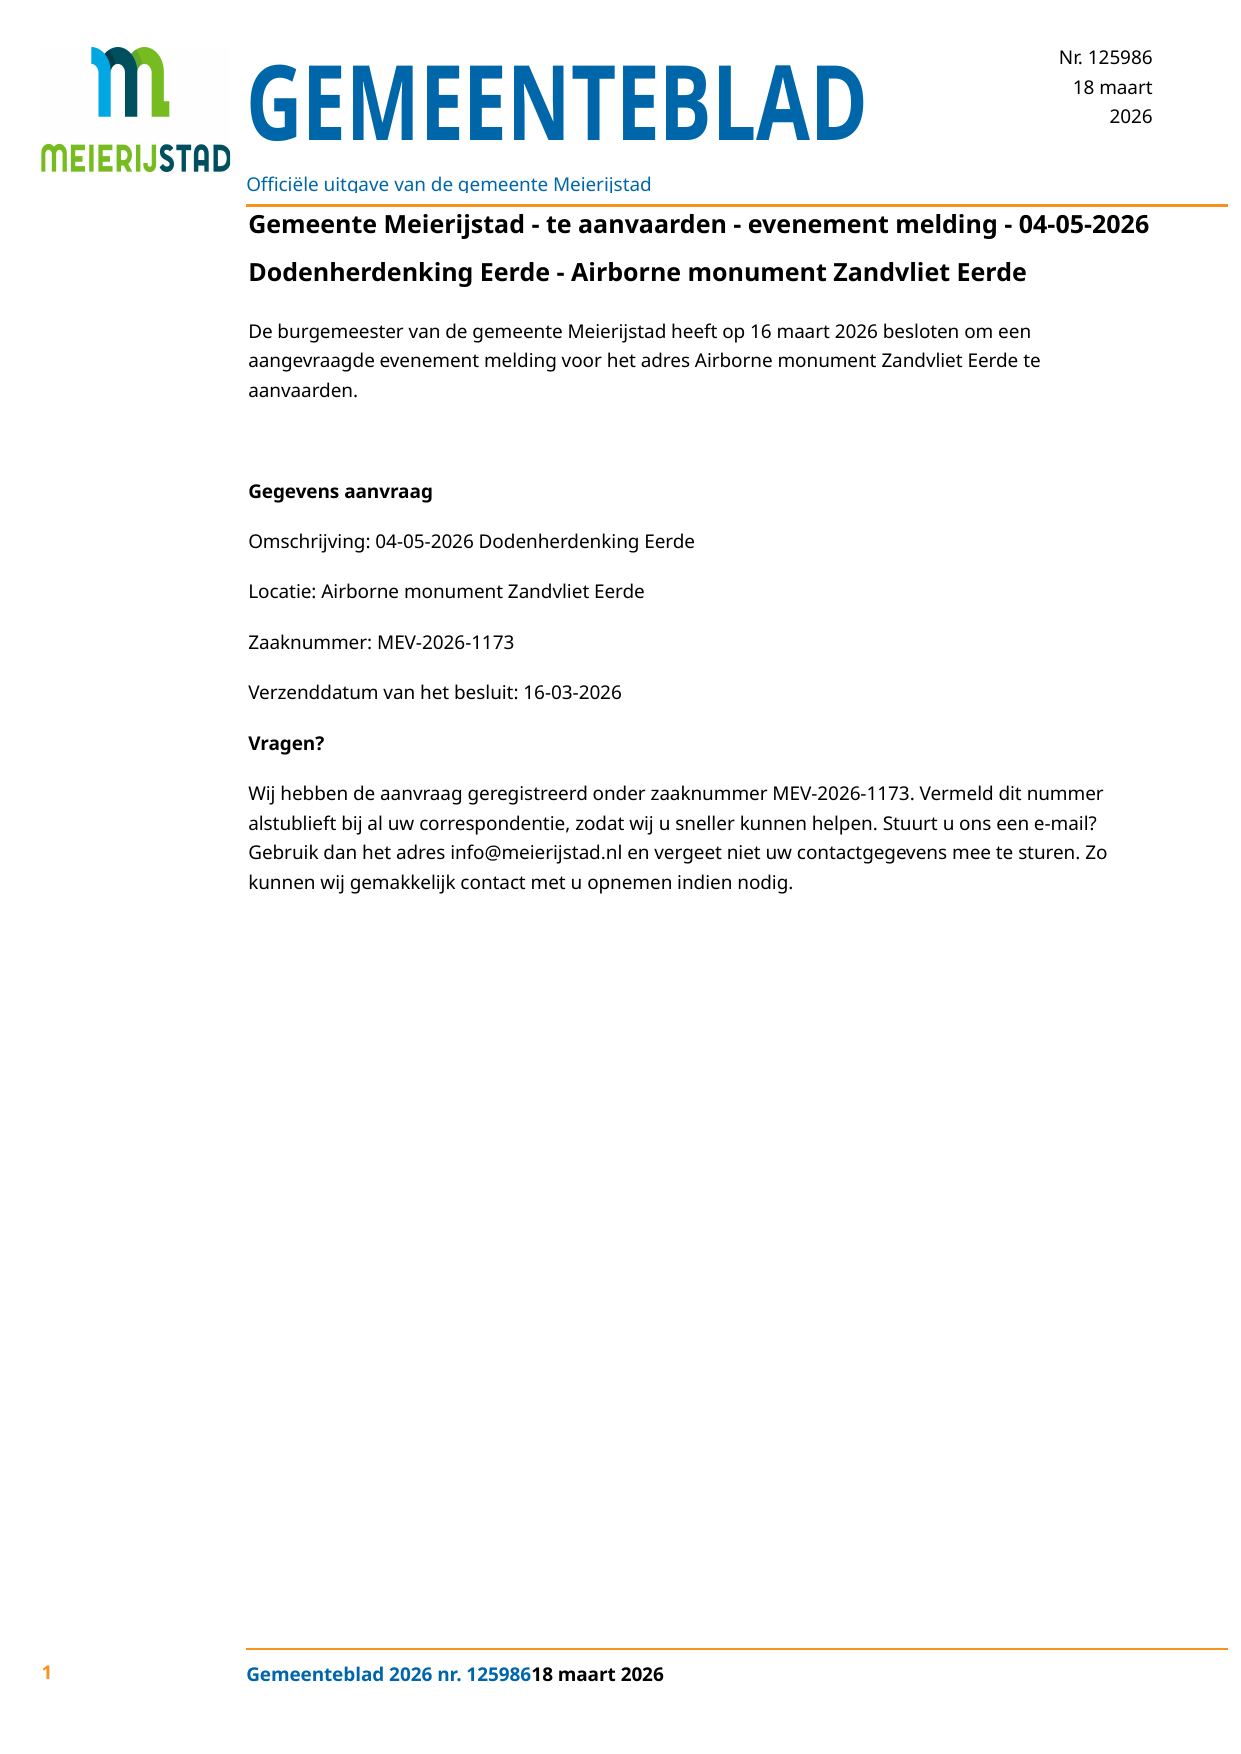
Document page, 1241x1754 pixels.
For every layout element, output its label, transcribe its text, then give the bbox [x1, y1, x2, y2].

text Vragen? [248, 730, 1152, 756]
text Gegevens aanvraag [248, 478, 1152, 504]
text Locatie: Airborne monument Zandvliet Eerde [248, 579, 1152, 604]
picture [41, 47, 231, 172]
text Verzenddatum van het besluit: 16-03-2026 [248, 679, 1152, 705]
text Gemeente Meierijstad - te aanvaarden - evenement melding - 04-05-2026 Dodenherdenking Eerde - Airborne monument Zandvliet Eerde [248, 207, 1152, 288]
text Zaaknummer: MEV-2026-1173 [248, 629, 1152, 655]
text Omschrijving: 04-05-2026 Dodenherdenking Eerde [248, 528, 1152, 554]
text De burgemeester van de gemeente Meierijstad heeft op 16 maart 2026 besloten om een aangevraagde evenement melding voor het adres Airborne monument Zandvliet Eerde te aanvaarden. [248, 318, 1152, 403]
text Wij hebben de aanvraag geregistreerd onder zaaknummer MEV-2026-1173. Vermeld dit nummer alstublieft bij al uw correspondentie, zodat wij u sneller kunnen helpen. Stuurt u ons een e-mail? Gebruik dan het adres info@meierijstad.nl en vergeet niet uw contactgegevens mee te sturen. Zo kunnen wij gemakkelijk contact met u opnemen indien nodig. [248, 780, 1152, 895]
